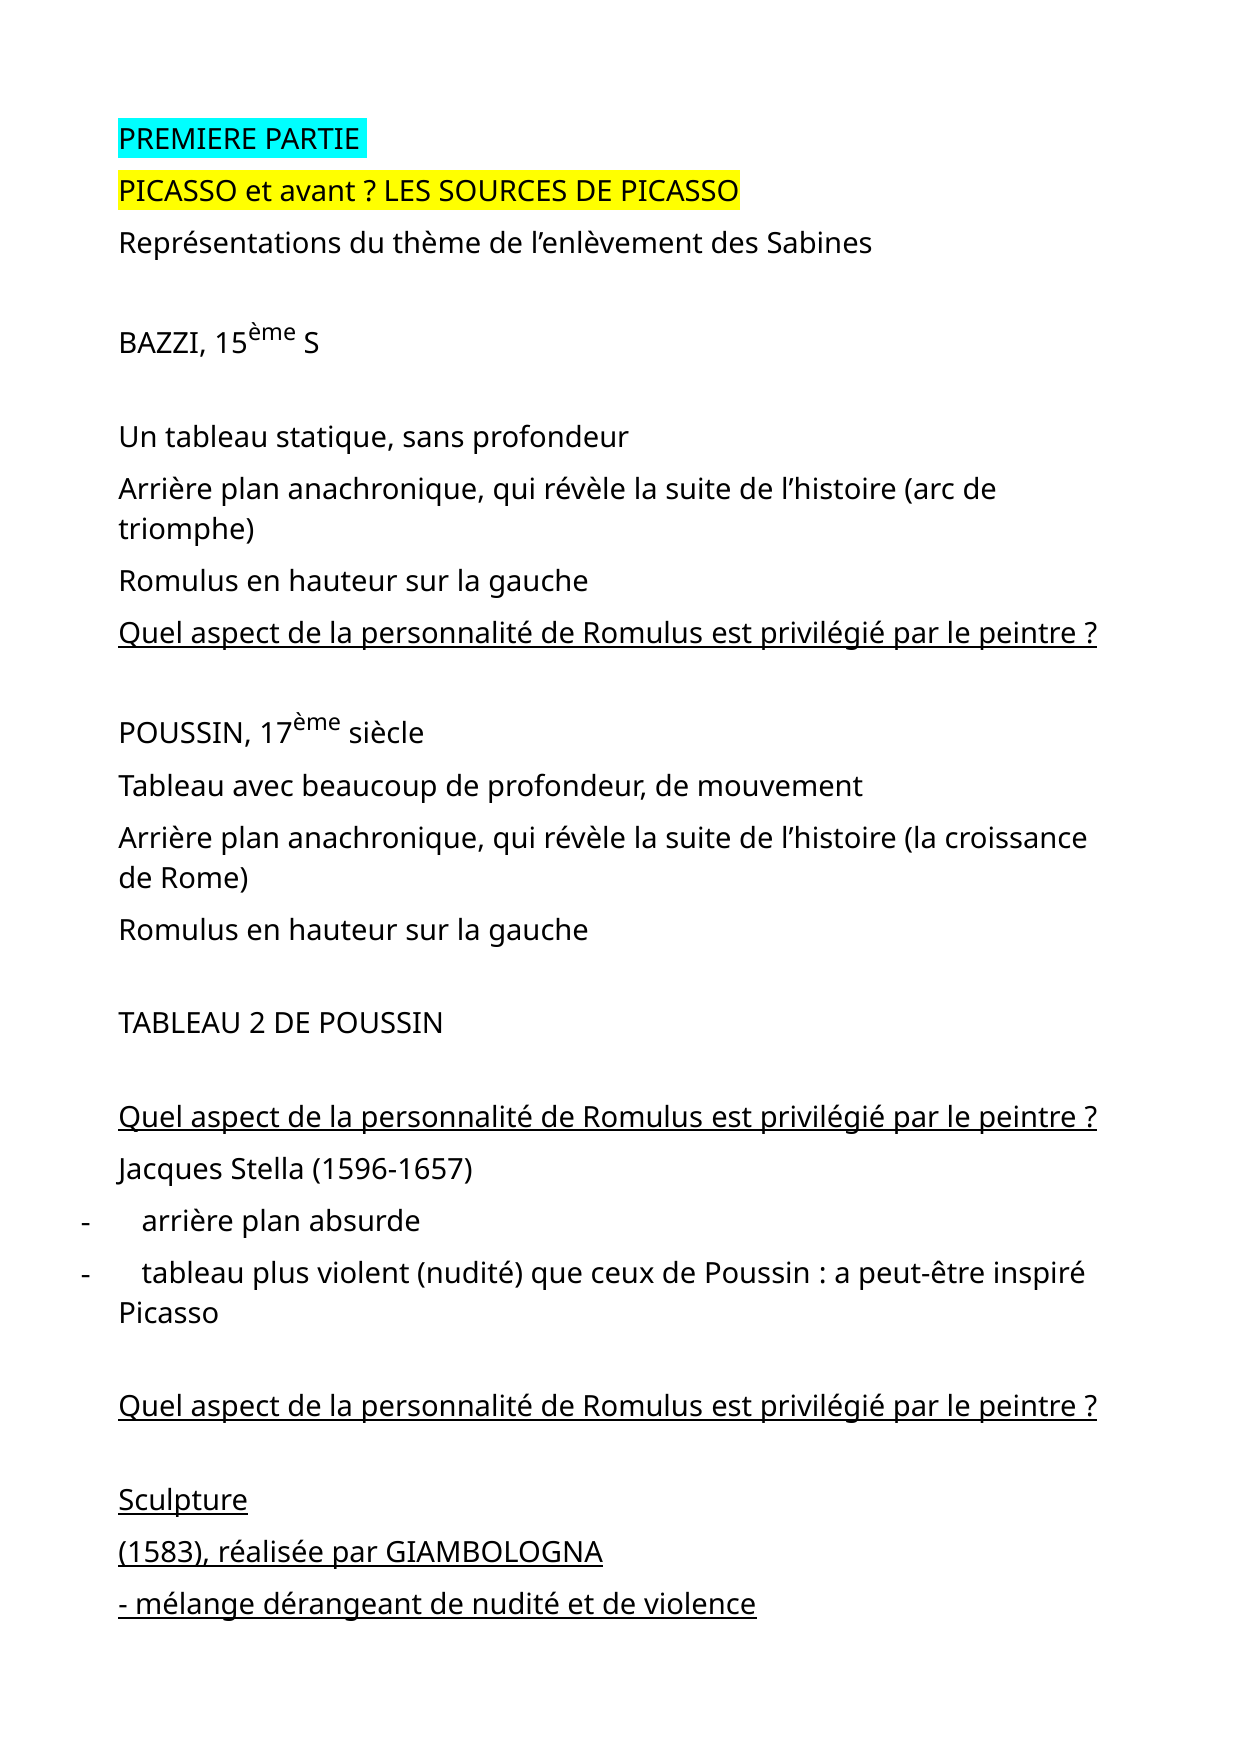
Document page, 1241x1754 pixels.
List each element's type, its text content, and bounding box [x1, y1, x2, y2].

text Représentations du thème de l’enlèvement des Sabines [118, 222, 1122, 262]
text Romulus en hauteur sur la gauche [118, 560, 1122, 600]
text POUSSIN, 17ème siècle [118, 706, 1122, 752]
text Arrière plan anachronique, qui révèle la suite de l’histoire (la croissance de Rome) [118, 817, 1122, 897]
text Jacques Stella (1596-1657) [118, 1148, 1122, 1188]
text (1583), réalisée par GIAMBOLOGNA [118, 1531, 1122, 1571]
text - tableau plus violent (nudité) que ceux de Poussin : a peut-être inspiré Picasso [81, 1252, 1122, 1332]
text Quel aspect de la personnalité de Romulus est privilégié par le peintre ? [118, 1096, 1122, 1136]
text Quel aspect de la personnalité de Romulus est privilégié par le peintre ? [118, 612, 1122, 652]
text BAZZI, 15ème S [118, 316, 1122, 362]
text - arrière plan absurde [81, 1200, 1122, 1240]
text Sculpture [118, 1479, 1122, 1519]
text TABLEAU 2 DE POUSSIN [118, 1002, 1122, 1042]
text Romulus en hauteur sur la gauche [118, 909, 1122, 949]
text Arrière plan anachronique, qui révèle la suite de l’histoire (arc de triomphe) [118, 468, 1122, 548]
text Quel aspect de la personnalité de Romulus est privilégié par le peintre ? [118, 1386, 1122, 1425]
text PREMIERE PARTIE [118, 118, 1122, 158]
text - mélange dérangeant de nudité et de violence [118, 1583, 1122, 1623]
text Un tableau statique, sans profondeur [118, 416, 1122, 456]
text PICASSO et avant ? LES SOURCES DE PICASSO [118, 170, 1122, 210]
text Tableau avec beaucoup de profondeur, de mouvement [118, 765, 1122, 805]
